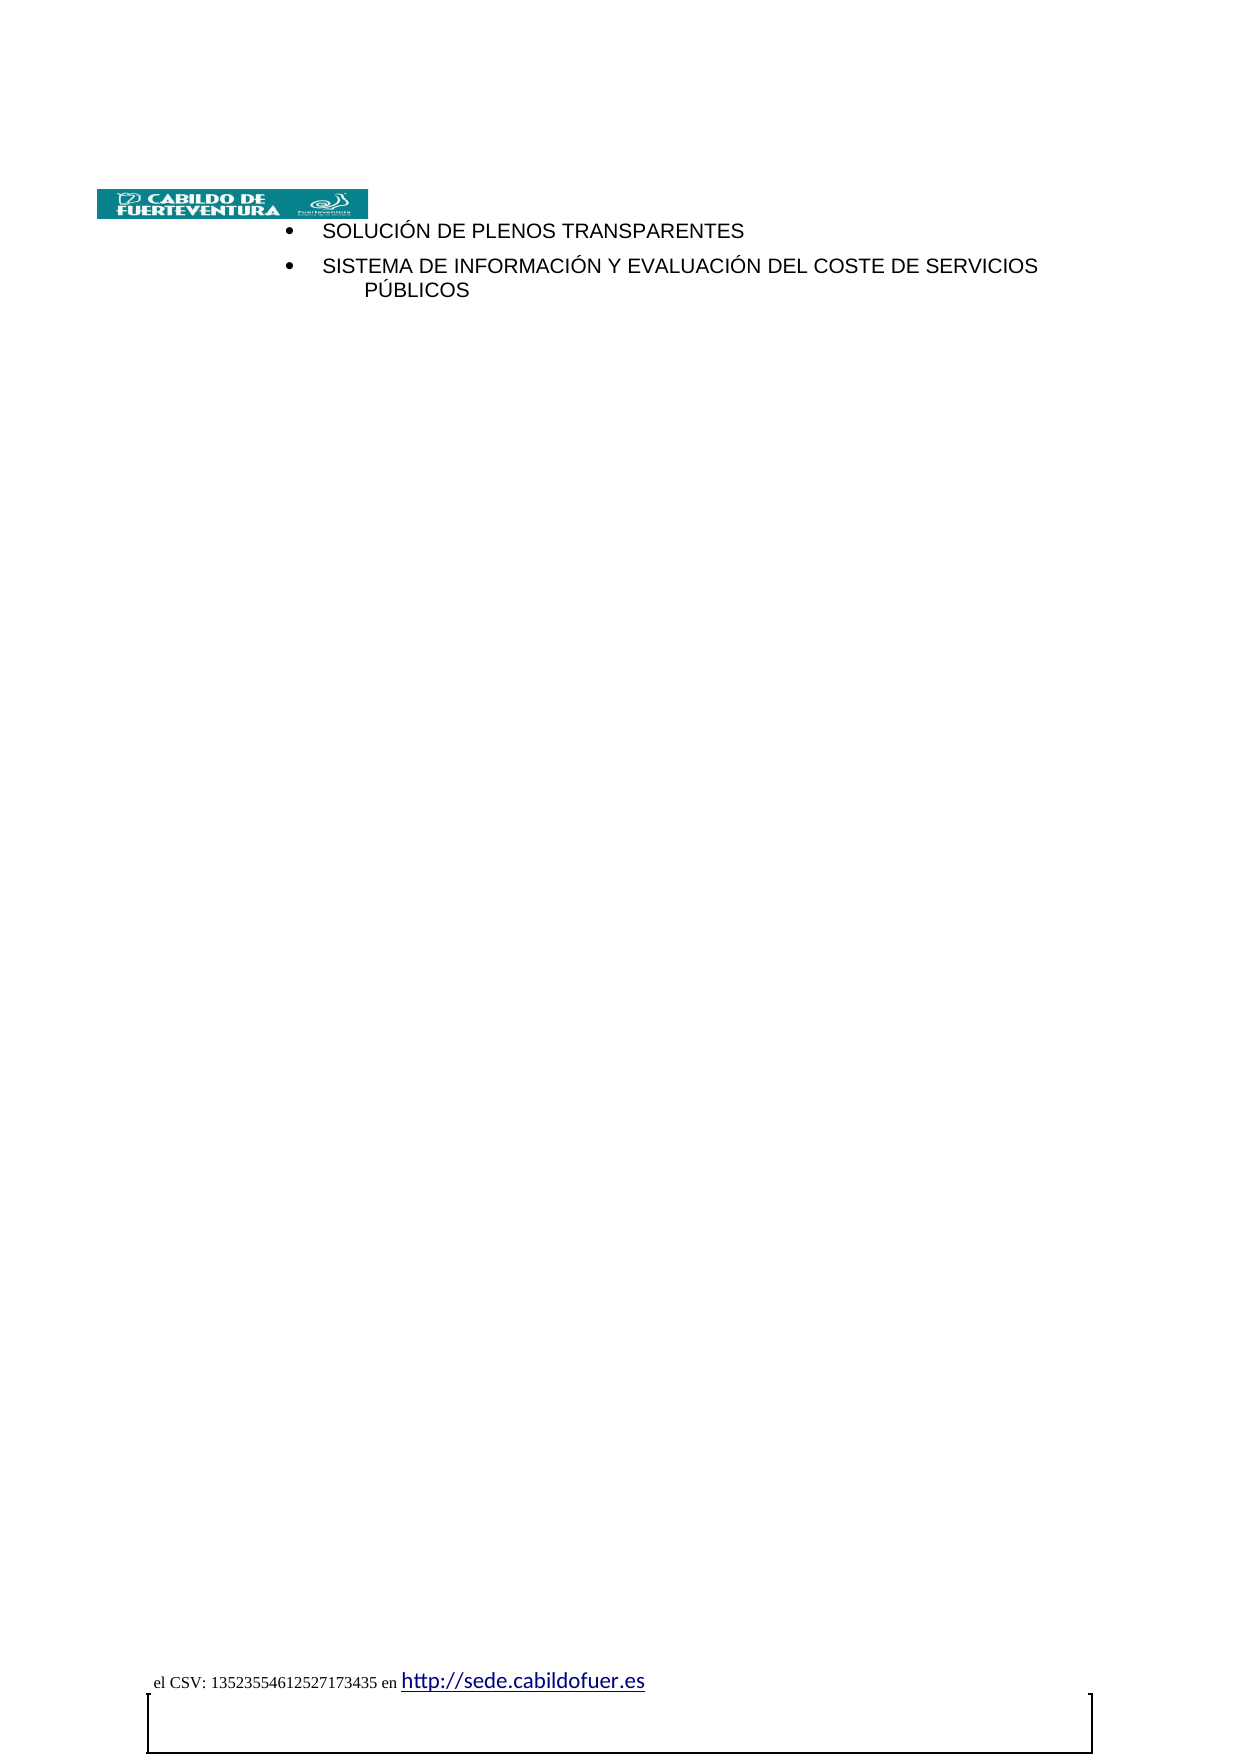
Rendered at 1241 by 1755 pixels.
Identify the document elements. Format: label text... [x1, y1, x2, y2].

picture [97, 189, 369, 219]
list SISTEMA DE INFORMACIÓN Y EVALUACIÓN DEL COSTE DE SERVICIOS PÚBLICOS [286, 253, 1105, 301]
list SOLUCIÓN DE PLENOS TRANSPARENTES [286, 219, 1105, 243]
